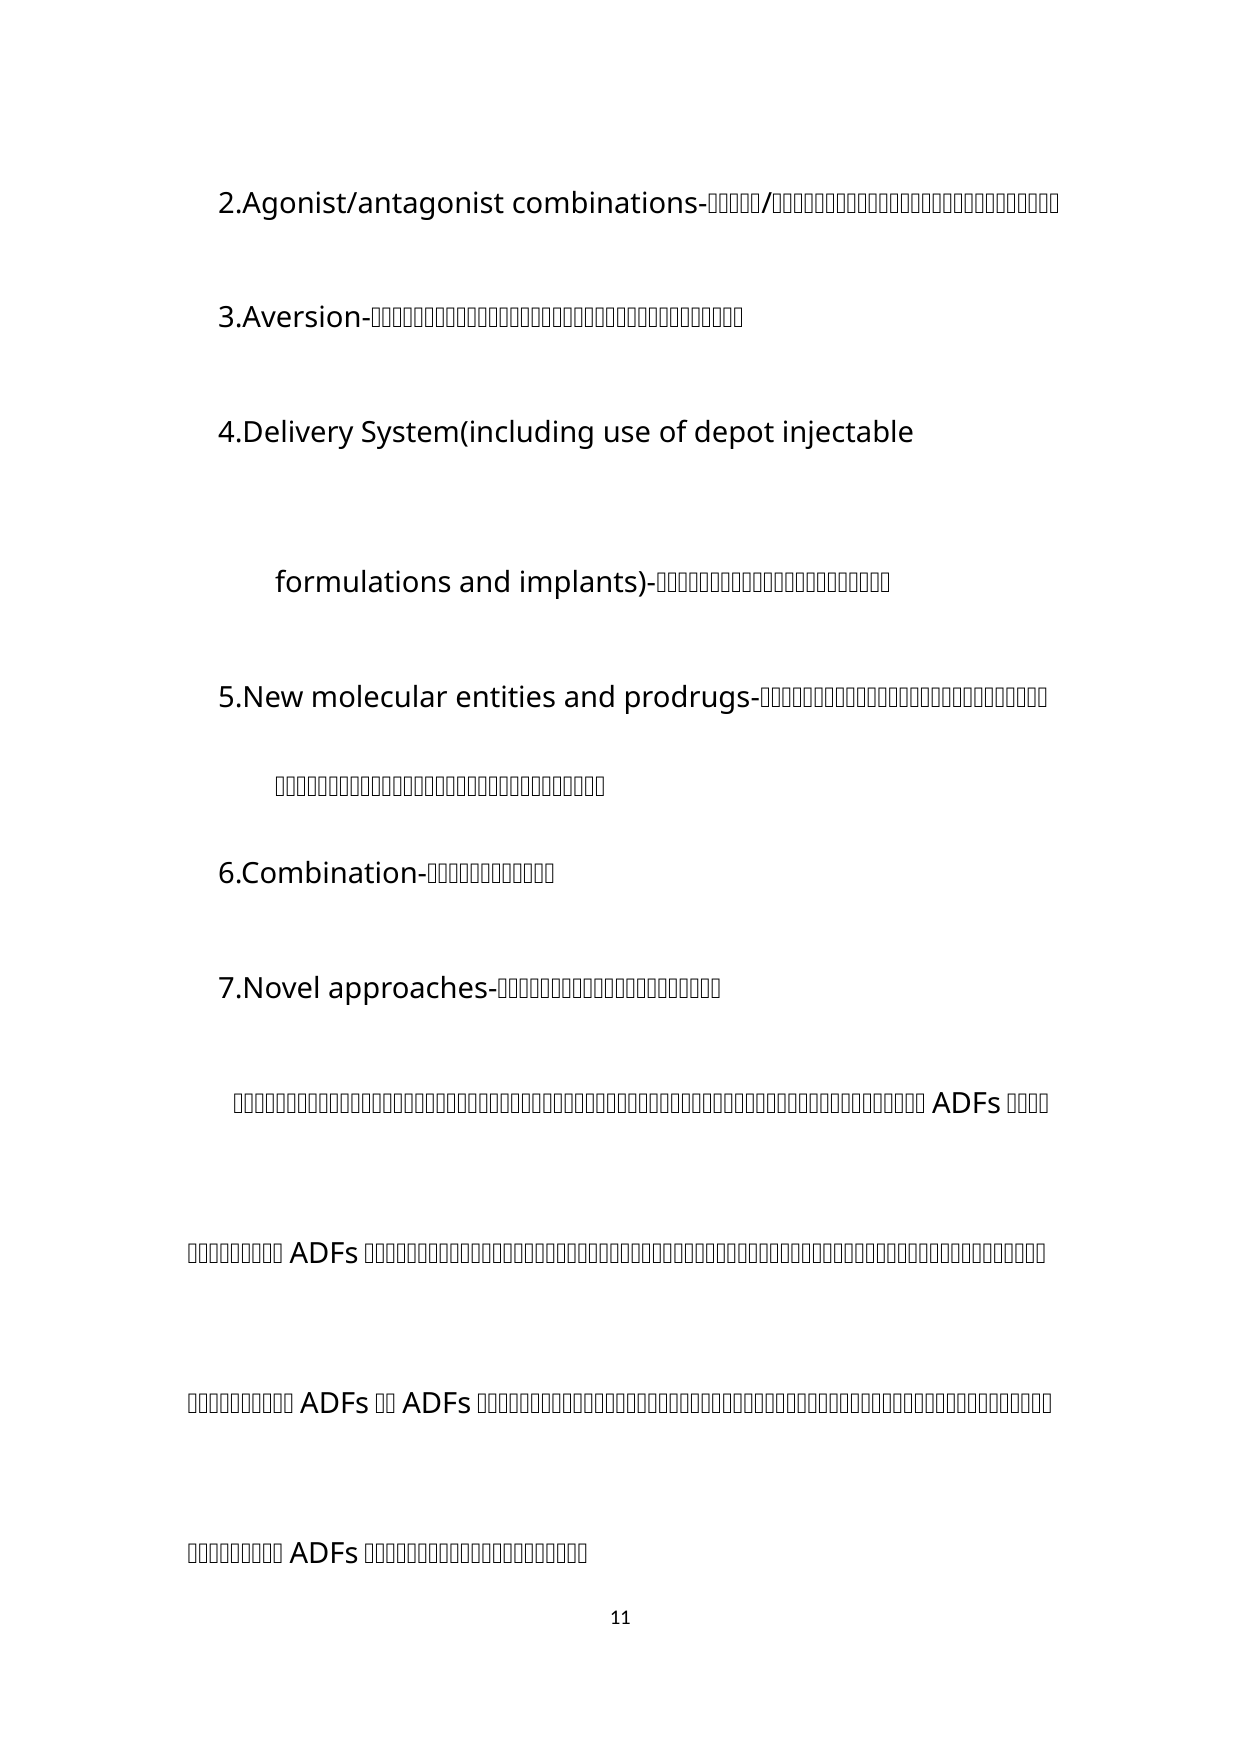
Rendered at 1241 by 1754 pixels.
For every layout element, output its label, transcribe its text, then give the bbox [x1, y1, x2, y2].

text 5.New molecular entities and prodrugs-設計一個新分子或前驅藥物可以包括活化酵素、與不同的接受體結合、緩慢滲入中樞神經系統或其他新奇的效應以增加濫用的障礙。 [187, 658, 1053, 808]
text 3.Aversion-當藥物超過處方劑量或改變用藥途徑，會讓結合的成分釋放令人不舒服的作用。 [187, 279, 1053, 354]
text 7.Novel approaches-包含未歸類於上述六類之其他新穎方法或技術。 [187, 950, 1053, 1025]
text 2.Agonist/antagonist combinations-利用致效劑/拮抗劑結合物干擾、降低或無效化藥物濫用所產生的欣快感。 [187, 164, 1053, 239]
text 6.Combination-結合以上兩種或多種方法。 [187, 835, 1053, 910]
text 遏止鴉片類藥物濫用產業指引正式發布，隨之而來的爭議是：是不是所有的鴉片類止痛劑都應該包含遏止濫用的特性？是不是所有的病人都需要使用ADFs鴉片類止痛劑？第一個看法是ADFs被視為可以有效降低起因於竄改鴉片類止痛劑所致的傷害，包括預防與使用過量有關的罹病率、死亡率，但也造成病人支付的費用顯著增加，相同的鴉片類止痛劑新型的ADFs較非ADFs的學名藥昂貴許多。第二個看法是只有少數的患者有竄改流濫用的行為，對於大多數無辜的疼痛病人卻必須同時忍受增加的經濟負擔，處不處方ADFs鴉片類止痛劑擴大變成醫師對病人的風險評估。 [187, 1064, 1053, 1589]
text 4.Delivery System(including use of depot injectable formulations and implants)-透過複雜的傳遞系統進入人體，提高誤濫用難度。 [187, 394, 1053, 619]
